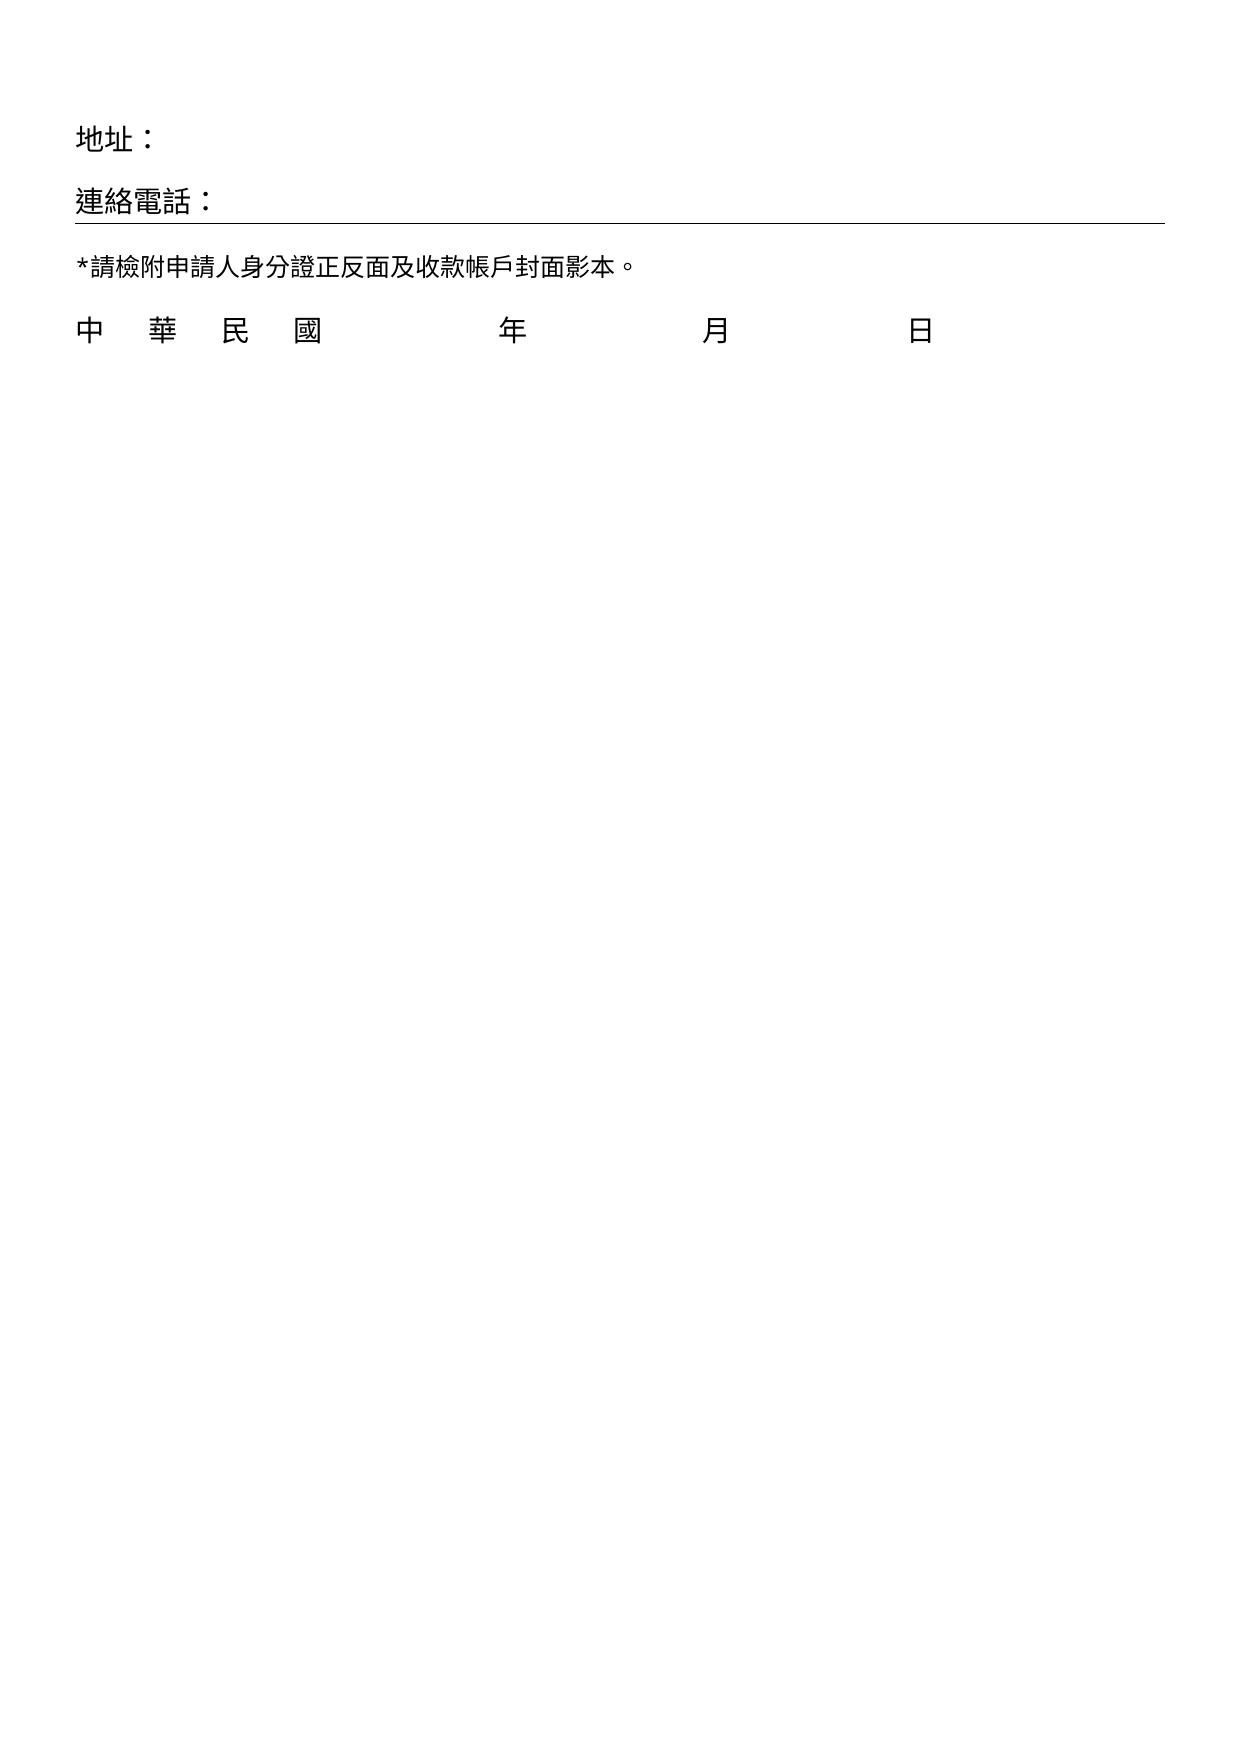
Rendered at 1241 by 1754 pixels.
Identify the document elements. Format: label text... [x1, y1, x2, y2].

text 地址： [75, 96, 1165, 158]
text *請檢附申請人身分證正反面及收款帳戶封面影本。 [75, 224, 1165, 287]
text 連絡電話： [75, 158, 1165, 223]
text 中 華 民 國 年 月 日 [75, 287, 1165, 349]
